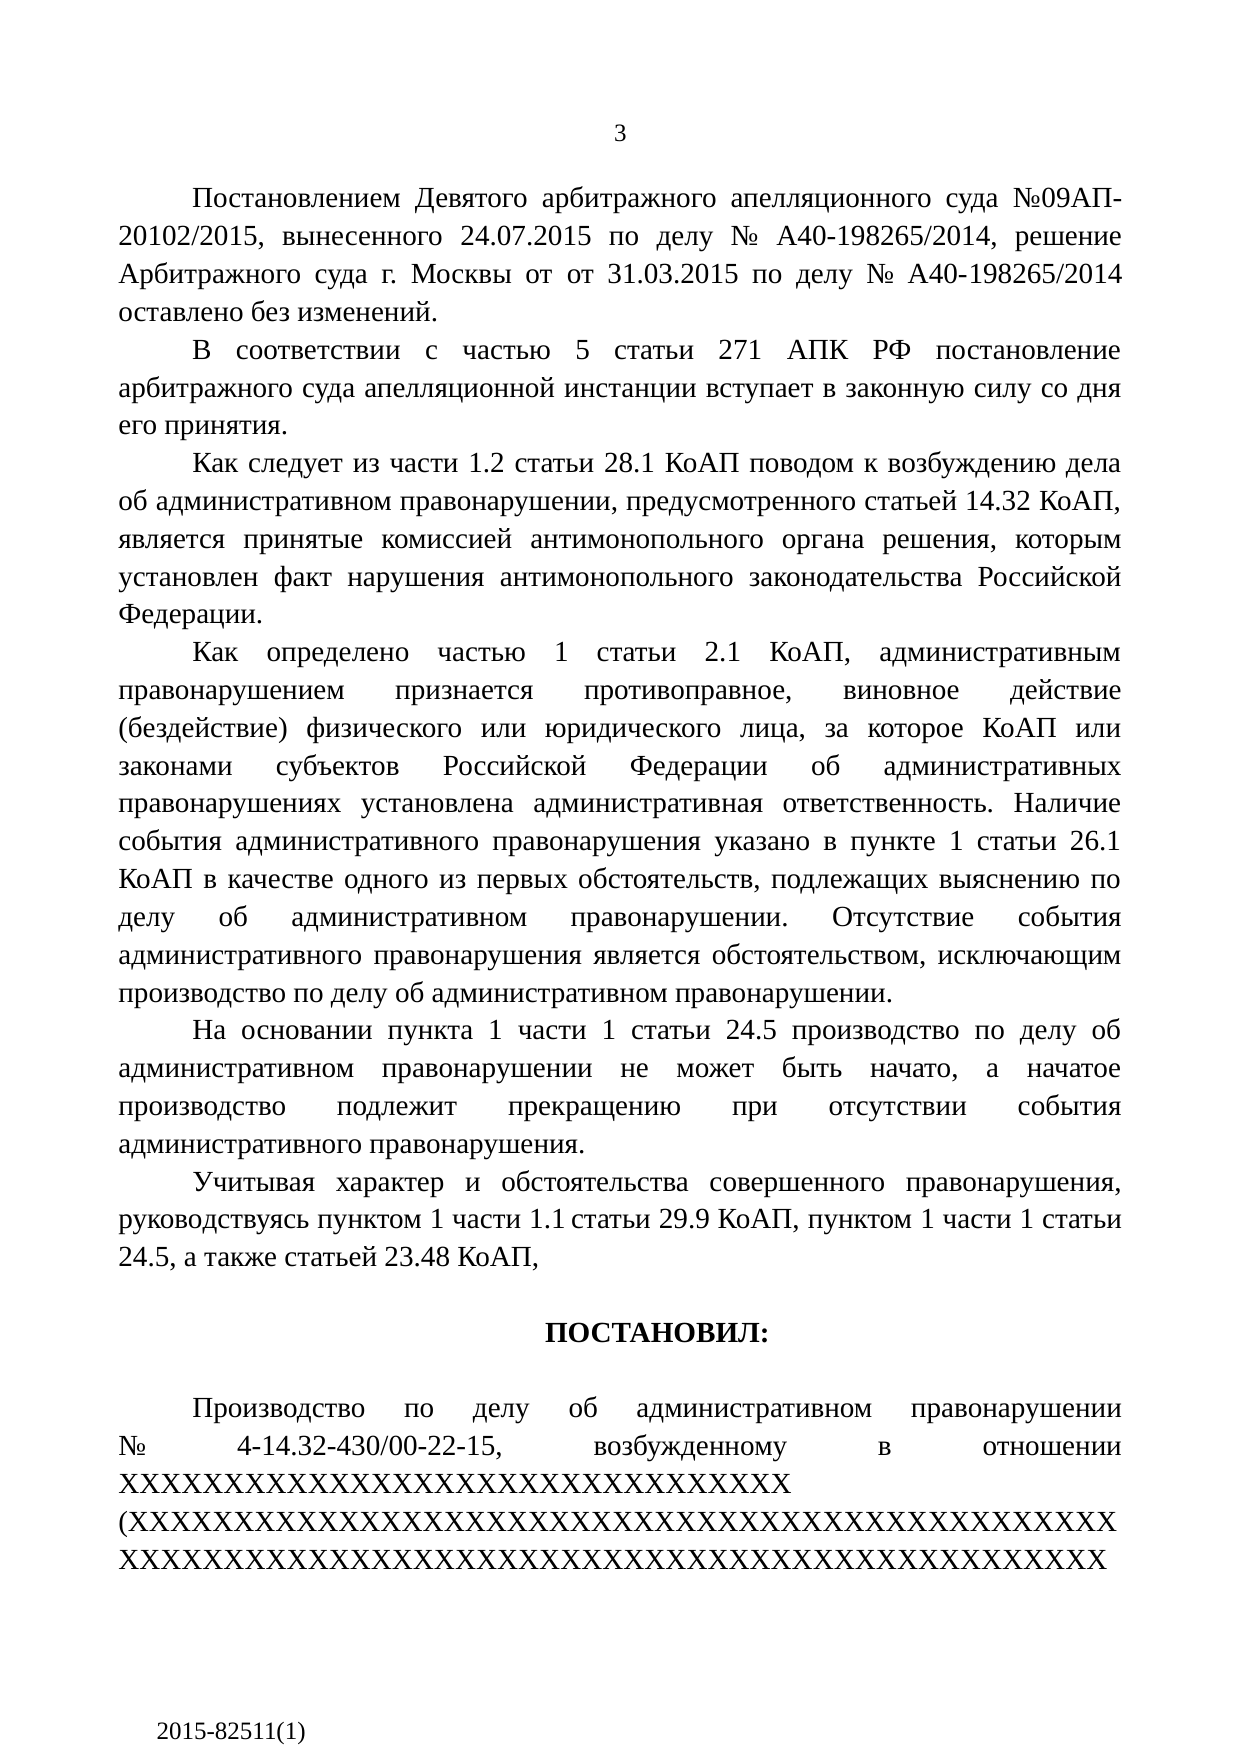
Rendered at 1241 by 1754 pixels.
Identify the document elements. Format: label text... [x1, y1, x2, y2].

text Как следует из части 1.2 статьи 28.1 КоАП поводом к возбуждению дела об административном правонарушении, предусмотренного статьей 14.32 КоАП, является принятые комиссией антимонопольного органа решения, которым установлен факт нарушения антимонопольного законодательства Российской Федерации. [118, 441, 1122, 630]
text В соответствии с частью 5 статьи 271 АПК РФ постановление арбитражного суда апелляционной инстанции вступает в законную силу со дня его принятия. [118, 328, 1122, 441]
text Как определено частью 1 статьи 2.1 КоАП, административным правонарушением признается противоправное, виновное действие (бездействие) физического или юридического лица, за которое КоАП или законами субъектов Российской Федерации об административных правонарушениях установлена административная ответственность. Наличие события административного правонарушения указано в пункте 1 статьи 26.1 КоАП в качестве одного из первых обстоятельств, подлежащих выяснению по делу об административном правонарушении. Отсутствие события административного правонарушения является обстоятельством, исключающим производство по делу об административном правонарушении. [118, 630, 1122, 1008]
text Постановлением Девятого арбитражного апелляционного суда №09АП-20102/2015, вынесенного 24.07.2015 по делу № А40-198265/2014, решение Арбитражного суда г. Москвы от от 31.03.2015 по делу № А40-198265/2014 оставлено без изменений. [118, 176, 1122, 328]
text На основании пункта 1 части 1 статьи 24.5 производство по делу об административном правонарушении не может быть начато, а начатое производство подлежит прекращению при отсутствии события административного правонарушения. [118, 1008, 1122, 1159]
text Производство по делу об административном правонарушении № 4-14.32-430/00-22-15, возбужденному в отношении XXXXXXXXXXXXXXXXXXXXXXXXXXXXXXXX (XXXXXXXXXXXXXXXXXXXXXXXXXXXXXXXXXXXXXXXXXXXXXXXXXXXXXXXXXXXXXXXXXXXXXXXXXXXXXXXXXXXXXXXXXXXXXX [118, 1386, 1122, 1575]
text ПОСТАНОВИЛ: [118, 1311, 1122, 1348]
text Учитывая характер и обстоятельства совершенного правонарушения, руководствуясь пунктом 1 части 1.1 статьи 29.9 КоАП, пунктом 1 части 1 статьи 24.5, а также статьей 23.48 КоАП, [118, 1159, 1122, 1273]
